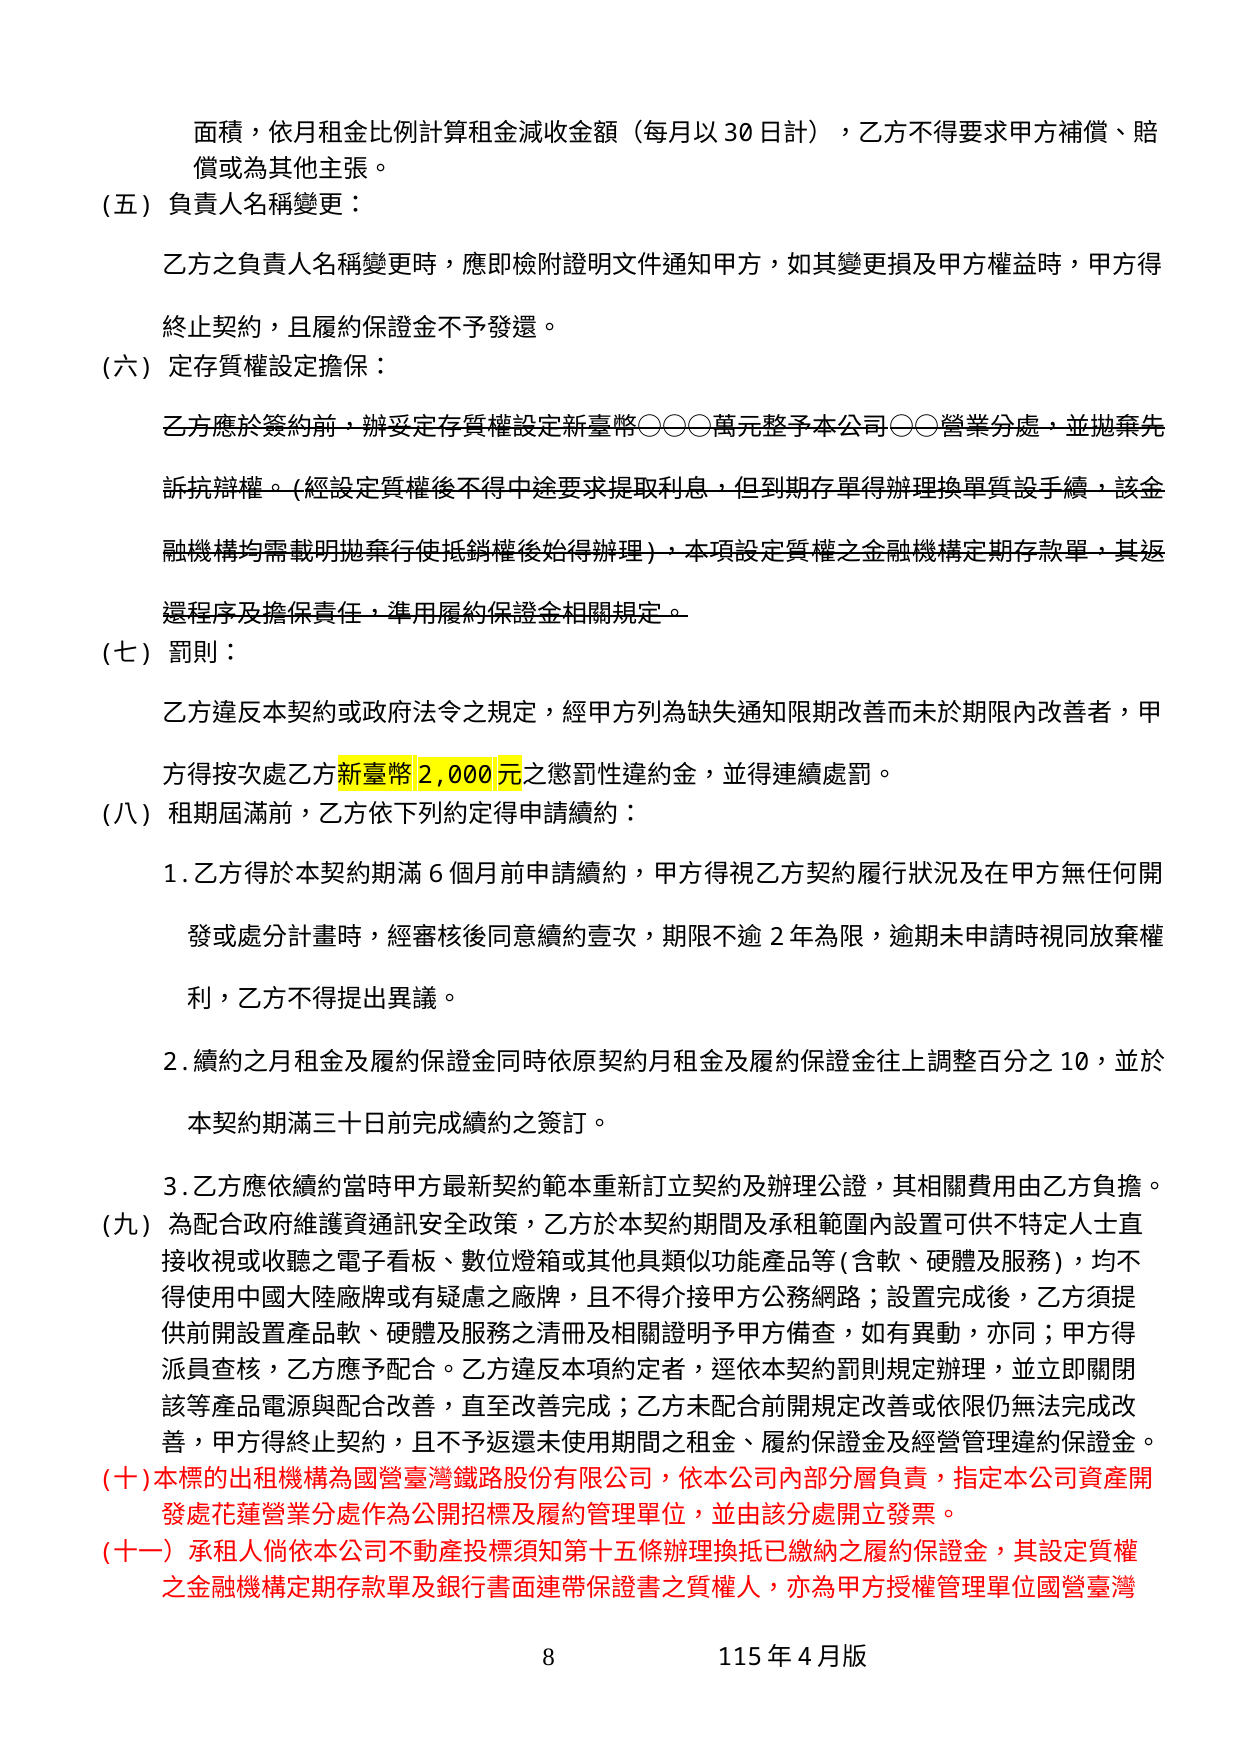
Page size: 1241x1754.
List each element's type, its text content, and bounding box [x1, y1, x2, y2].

text 乙方應於簽約前，辦妥定存質權設定新臺幣○○○萬元整予本公司○○營業分處，並拋棄先訴抗辯權。(經設定質權後不得中途要求提取利息，但到期存單得辦理換單質設手續，該金融機構均需載明拋棄行使抵銷權後始得辦理)，本項設定質權之金融機構定期存款單，其返還程序及擔保責任，準用履約保證金相關規定。 [162, 553, 1165, 632]
text 3.乙方應依續約當時甲方最新契約範本重新訂立契約及辦理公證，其相關費用由乙方負擔。 [162, 1142, 1165, 1205]
text (八) 租期屆滿前，乙方依下列約定得申請續約： [98, 794, 1159, 830]
text (五) 負責人名稱變更： [98, 185, 1159, 221]
text 乙方應於簽約前，辦妥定存質權設定新臺幣○○○萬元整予本公司○○營業分處，並拋棄先訴抗辯權。(經設定質權後不得中途要求提取利息，但到期存單得辦理換單質設手續，該金融機構均需載明拋棄行使抵銷權後始得辦理)，本項設定質權之金融機構定期存款單，其返還程序及擔保責任，準用履約保證金相關規定。 [162, 382, 1165, 490]
text (十)本標的出租機構為國營臺灣鐵路股份有限公司，依本公司內部分層負責，指定本公司資產開發處花蓮營業分處作為公開招標及履約管理單位，並由該分處開立發票。 [98, 1459, 1159, 1531]
text (六) 定存質權設定擔保： [98, 346, 1159, 382]
text 1.乙方得於本契約期滿6個月前申請續約，甲方得視乙方契約履行狀況及在甲方無任何開發或處分計畫時，經審核後同意續約壹次，期限不逾2年為限，逾期未申請時視同放棄權利，乙方不得提出異議。 [162, 830, 1165, 1017]
text 乙方違反本契約或政府法令之規定，經甲方列為缺失通知限期改善而未於期限內改善者，甲方得按次處乙方新臺幣2,000元之懲罰性違約金，並得連續處罰。 [162, 669, 1165, 794]
text (九) 為配合政府維護資通訊安全政策，乙方於本契約期間及承租範圍內設置可供不特定人士直接收視或收聽之電子看板、數位燈箱或其他具類似功能產品等(含軟、硬體及服務)，均不得使用中國大陸廠牌或有疑慮之廠牌，且不得介接甲方公務網路；設置完成後，乙方須提供前開設置產品軟、硬體及服務之清冊及相關證明予甲方備查，如有異動，亦同；甲方得派員查核，乙方應予配合。乙方違反本項約定者，逕依本契約罰則規定辦理，並立即關閉該等產品電源與配合改善，直至改善完成；乙方未配合前開規定改善或依限仍無法完成改善，甲方得終止契約，且不予返還未使用期間之租金、履約保證金及經營管理違約保證金。 [98, 1205, 1159, 1459]
text 乙方應於簽約前，辦妥定存質權設定新臺幣○○○萬元整予本公司○○營業分處，並拋棄先訴抗辯權。(經設定質權後不得中途要求提取利息，但到期存單得辦理換單質設手續，該金融機構均需載明拋棄行使抵銷權後始得辦理)，本項設定質權之金融機構定期存款單，其返還程序及擔保責任，準用履約保證金相關規定。 [162, 491, 1165, 552]
text 乙方之負責人名稱變更時，應即檢附證明文件通知甲方，如其變更損及甲方權益時，甲方得終止契約，且履約保證金不予發還。 [162, 221, 1165, 346]
list 面積，依月租金比例計算租金減收金額（每月以30日計），乙方不得要求甲方補償、賠償或為其他主張。 [162, 112, 1159, 185]
text (七) 罰則： [98, 632, 1159, 669]
text 2.續約之月租金及履約保證金同時依原契約月租金及履約保證金往上調整百分之10，並於本契約期滿三十日前完成續約之簽訂。 [162, 1017, 1165, 1142]
text (十一）承租人倘依本公司不動產投標須知第十五條辦理換抵已繳納之履約保證金，其設定質權之金融機構定期存款單及銀行書面連帶保證書之質權人，亦為甲方授權管理單位國營臺灣 [98, 1531, 1159, 1604]
